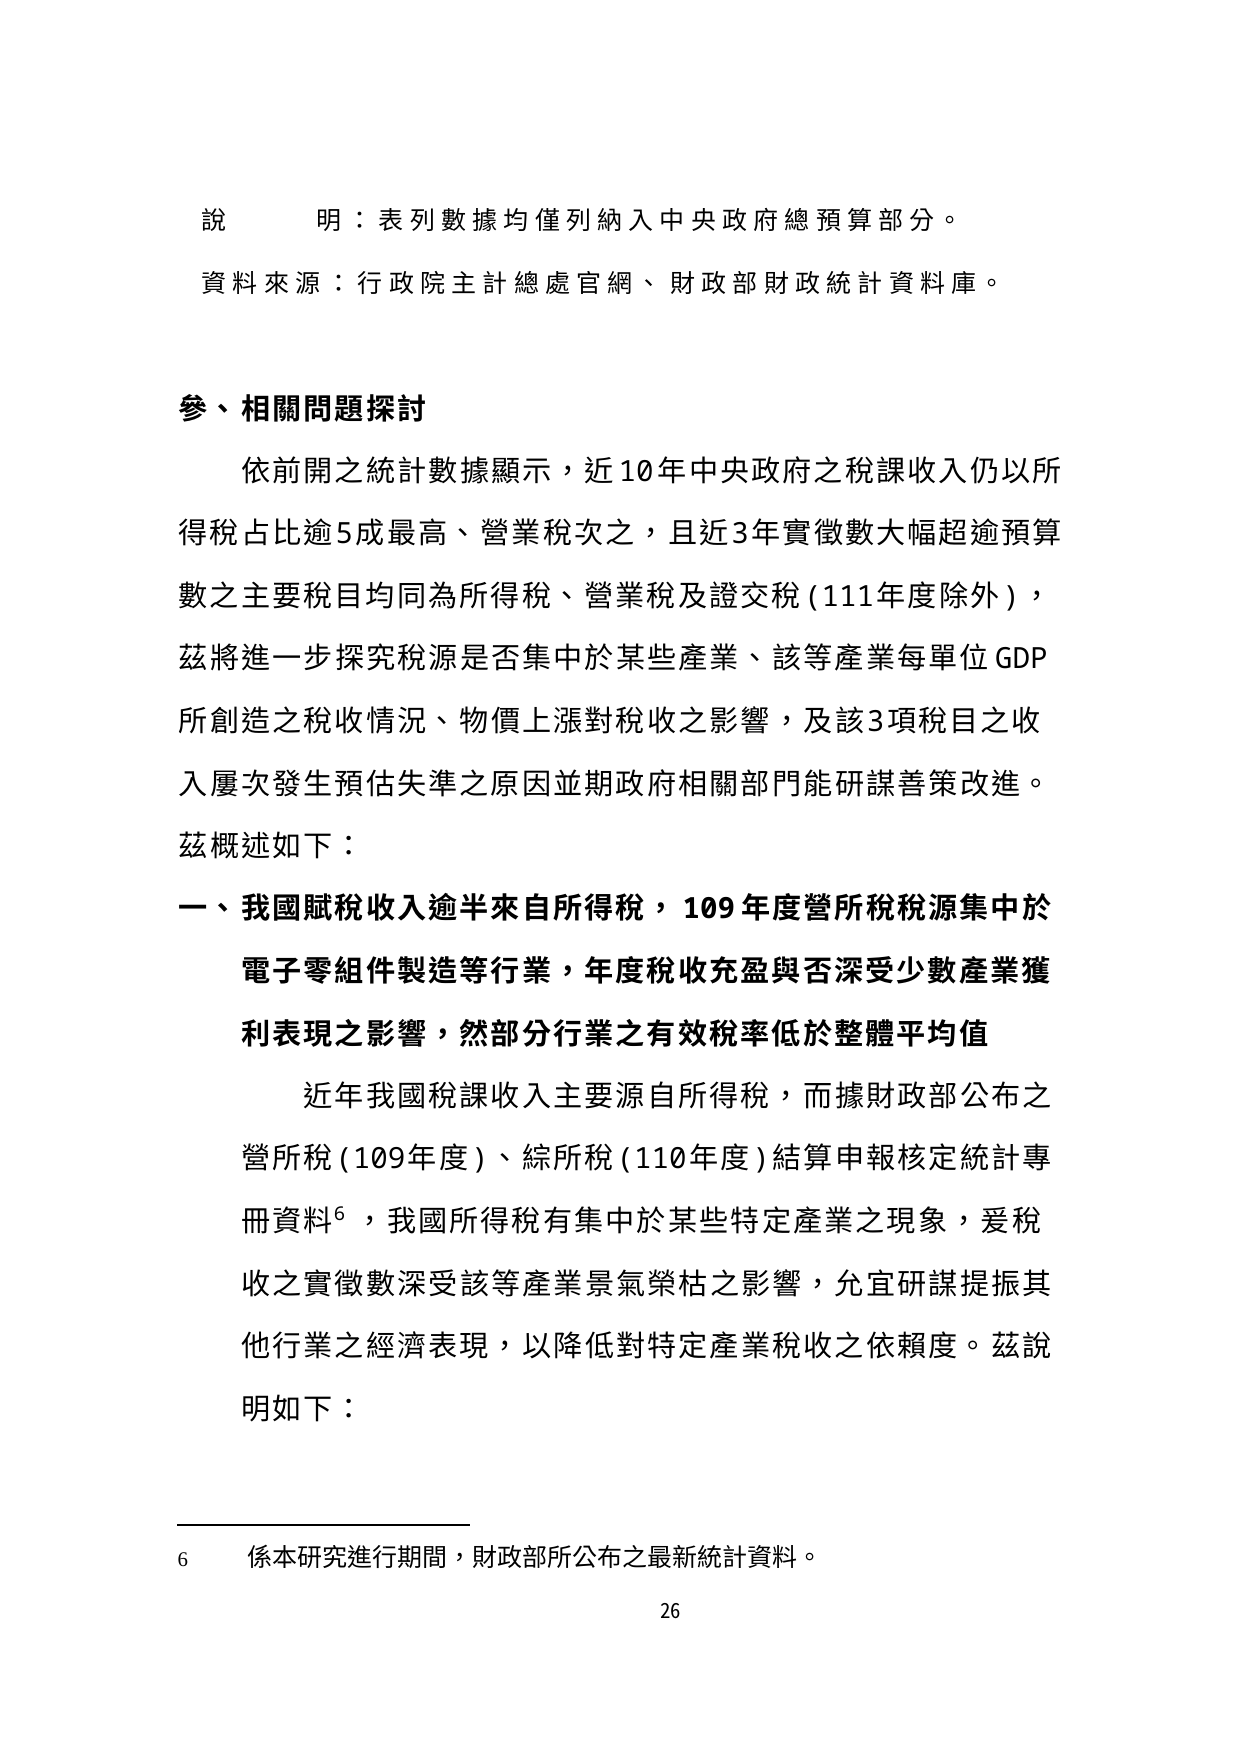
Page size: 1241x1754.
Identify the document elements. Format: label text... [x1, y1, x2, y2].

text 一、我國賦稅收入逾半來自所得稅，109年度營所稅稅源集中於電子零組件製造等行業，年度稅收充盈與否深受少數產業獲利表現之影響，然部分行業之有效稅率低於整體平均值 [177, 865, 1063, 1052]
text 資料來源：行政院主計總處官網、財政部財政統計資料庫。 [192, 240, 1063, 302]
text 係本研究進行期間，財政部所公布之最新統計資料。 [177, 1525, 1063, 1577]
text 參、相關問題探討 [177, 365, 1063, 427]
text 說 明：表列數據均僅列納入中央政府總預算部分。 [192, 177, 1063, 240]
text 近年我國稅課收入主要源自所得稅，而據財政部公布之營所稅(109年度)、綜所稅(110年度)結算申報核定統計專冊資料，我國所得稅有集中於某些特定產業之現象，爰稅收之實徵數深受該等產業景氣榮枯之影響，允宜研謀提振其他行業之經濟表現，以降低對特定產業稅收之依賴度。茲說明如下： [236, 1052, 1063, 1427]
text 依前開之統計數據顯示，近10年中央政府之稅課收入仍以所得稅占比逾5成最高、營業稅次之，且近3年實徵數大幅超逾預算數之主要稅目均同為所得稅、營業稅及證交稅(111年度除外)，茲將進一步探究稅源是否集中於某些產業、該等產業每單位GDP所創造之稅收情況、物價上漲對稅收之影響，及該3項稅目之收入屢次發生預估失準之原因並期政府相關部門能研謀善策改進。茲概述如下： [177, 427, 1063, 865]
